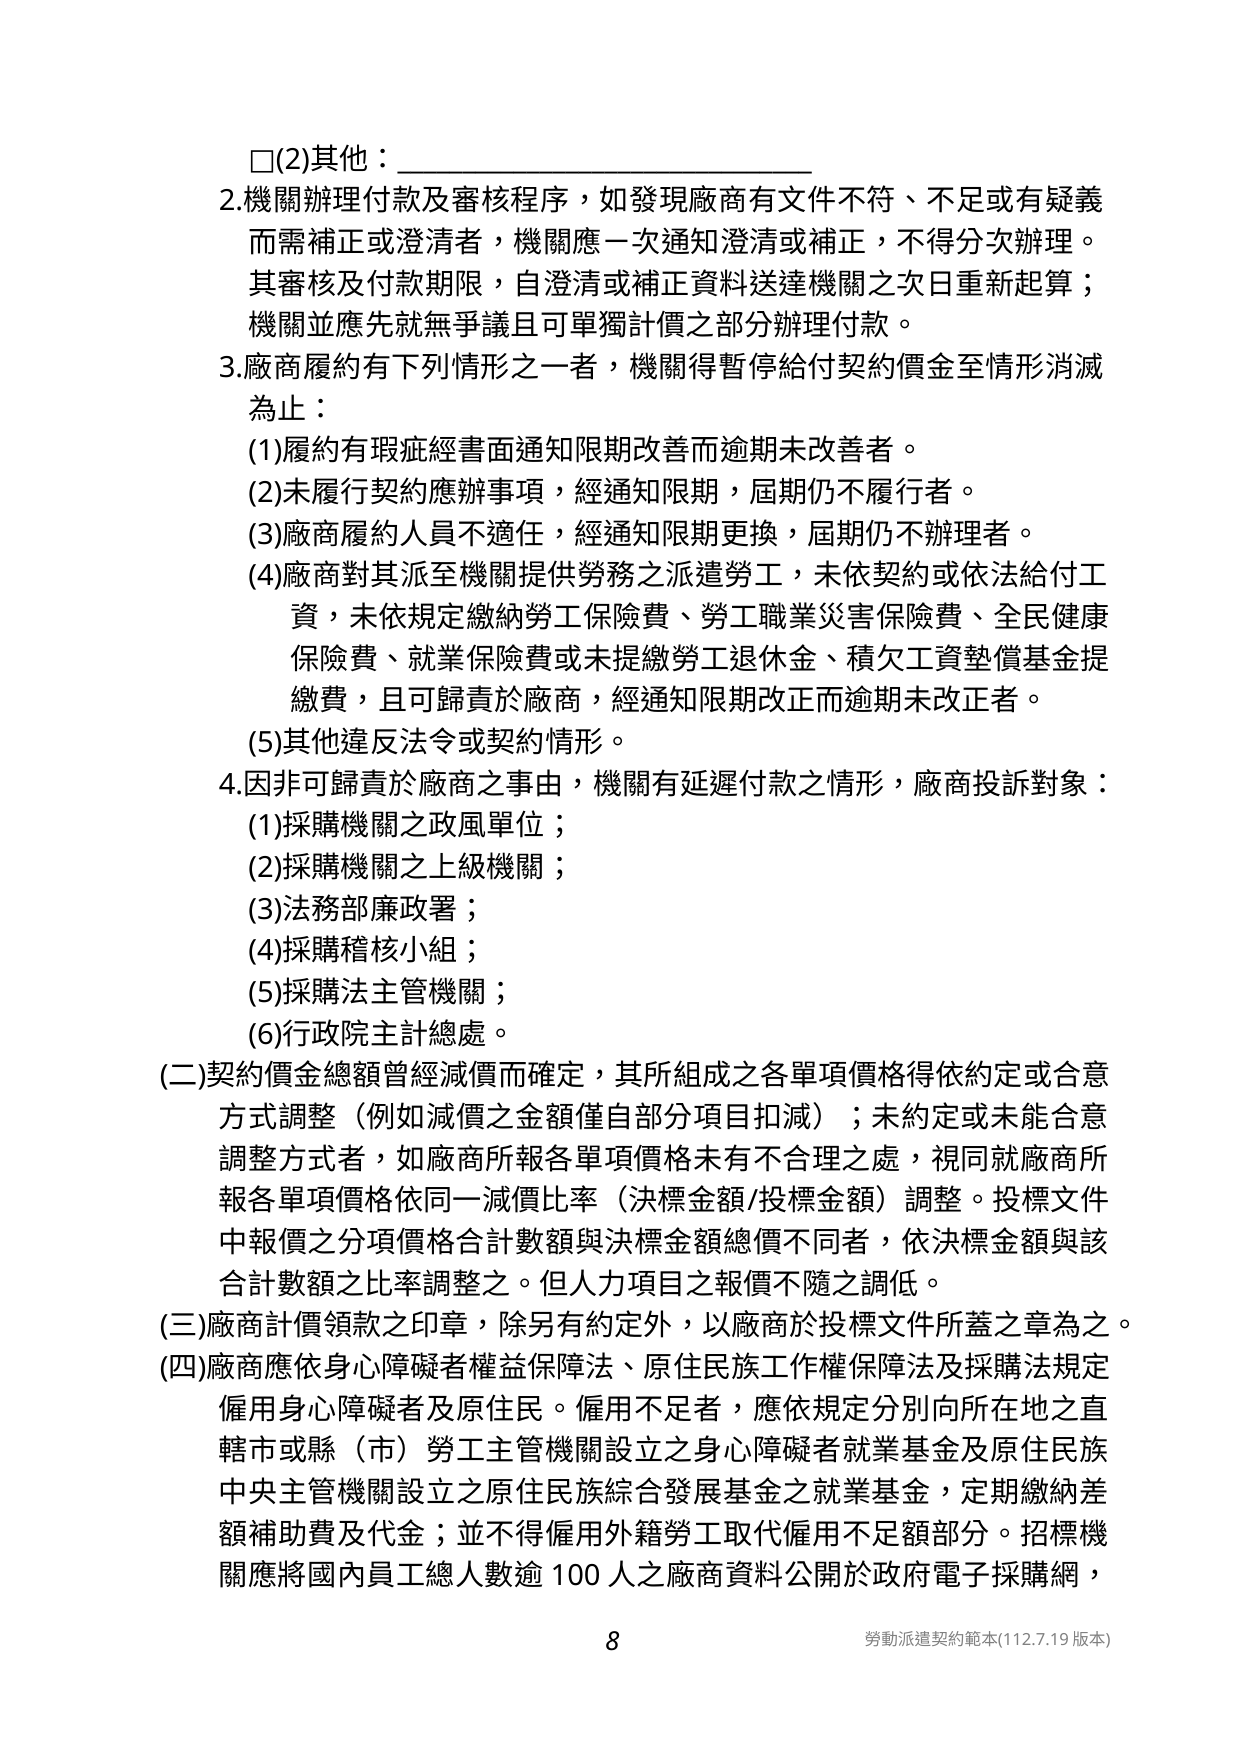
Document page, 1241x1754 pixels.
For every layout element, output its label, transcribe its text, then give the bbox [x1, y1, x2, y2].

text (3)廠商履約人員不適任，經通知限期更換，屆期仍不辦理者。 [248, 511, 1110, 552]
text 3.廠商履約有下列情形之一者，機關得暫停給付契約價金至情形消滅為止： [218, 344, 1104, 427]
text (6)行政院主計總處。 [248, 1011, 1110, 1052]
text (1)履約有瑕疵經書面通知限期改善而逾期未改善者。 [248, 427, 1110, 469]
text (三)廠商計價領款之印章，除另有約定外，以廠商於投標文件所蓋之章為之。 [159, 1302, 1110, 1344]
text (4)廠商對其派至機關提供勞務之派遣勞工，未依契約或依法給付工資，未依規定繳納勞工保險費、勞工職業災害保險費、全民健康保險費、就業保險費或未提繳勞工退休金、積欠工資墊償基金提繳費，且可歸責於廠商，經通知限期改正而逾期未改正者。 [248, 552, 1110, 719]
text (5)其他違反法令或契約情形。 [248, 719, 1110, 761]
text (3)法務部廉政署； [248, 886, 1110, 927]
text (1)採購機關之政風單位； [248, 802, 1110, 844]
text (二)契約價金總額曾經減價而確定，其所組成之各單項價格得依約定或合意方式調整（例如減價之金額僅自部分項目扣減）；未約定或未能合意調整方式者，如廠商所報各單項價格未有不合理之處，視同就廠商所報各單項價格依同一減價比率（決標金額/投標金額）調整。投標文件中報價之分項價格合計數額與決標金額總價不同者，依決標金額與該合計數額之比率調整之。但人力項目之報價不隨之調低。 [159, 1052, 1110, 1302]
text □(2)其他：________________________________ [248, 136, 1110, 177]
text 4.因非可歸責於廠商之事由，機關有延遲付款之情形，廠商投訴對象： [218, 761, 1104, 802]
text 2.機關辦理付款及審核程序，如發現廠商有文件不符、不足或有疑義而需補正或澄清者，機關應ㄧ次通知澄清或補正，不得分次辦理。其審核及付款期限，自澄清或補正資料送達機關之次日重新起算；機關並應先就無爭議且可單獨計價之部分辦理付款。 [218, 177, 1104, 344]
text (5)採購法主管機關； [248, 969, 1110, 1011]
text (2)採購機關之上級機關； [248, 844, 1110, 886]
text (4)採購稽核小組； [248, 927, 1110, 969]
text (2)未履行契約應辦事項，經通知限期，屆期仍不履行者。 [248, 469, 1110, 511]
text (四)廠商應依身心障礙者權益保障法、原住民族工作權保障法及採購法規定僱用身心障礙者及原住民。僱用不足者，應依規定分別向所在地之直轄市或縣（市）勞工主管機關設立之身心障礙者就業基金及原住民族中央主管機關設立之原住民族綜合發展基金之就業基金，定期繳納差額補助費及代金；並不得僱用外籍勞工取代僱用不足額部分。招標機關應將國內員工總人數逾100人之廠商資料公開於政府電子採購網， [159, 1344, 1110, 1594]
